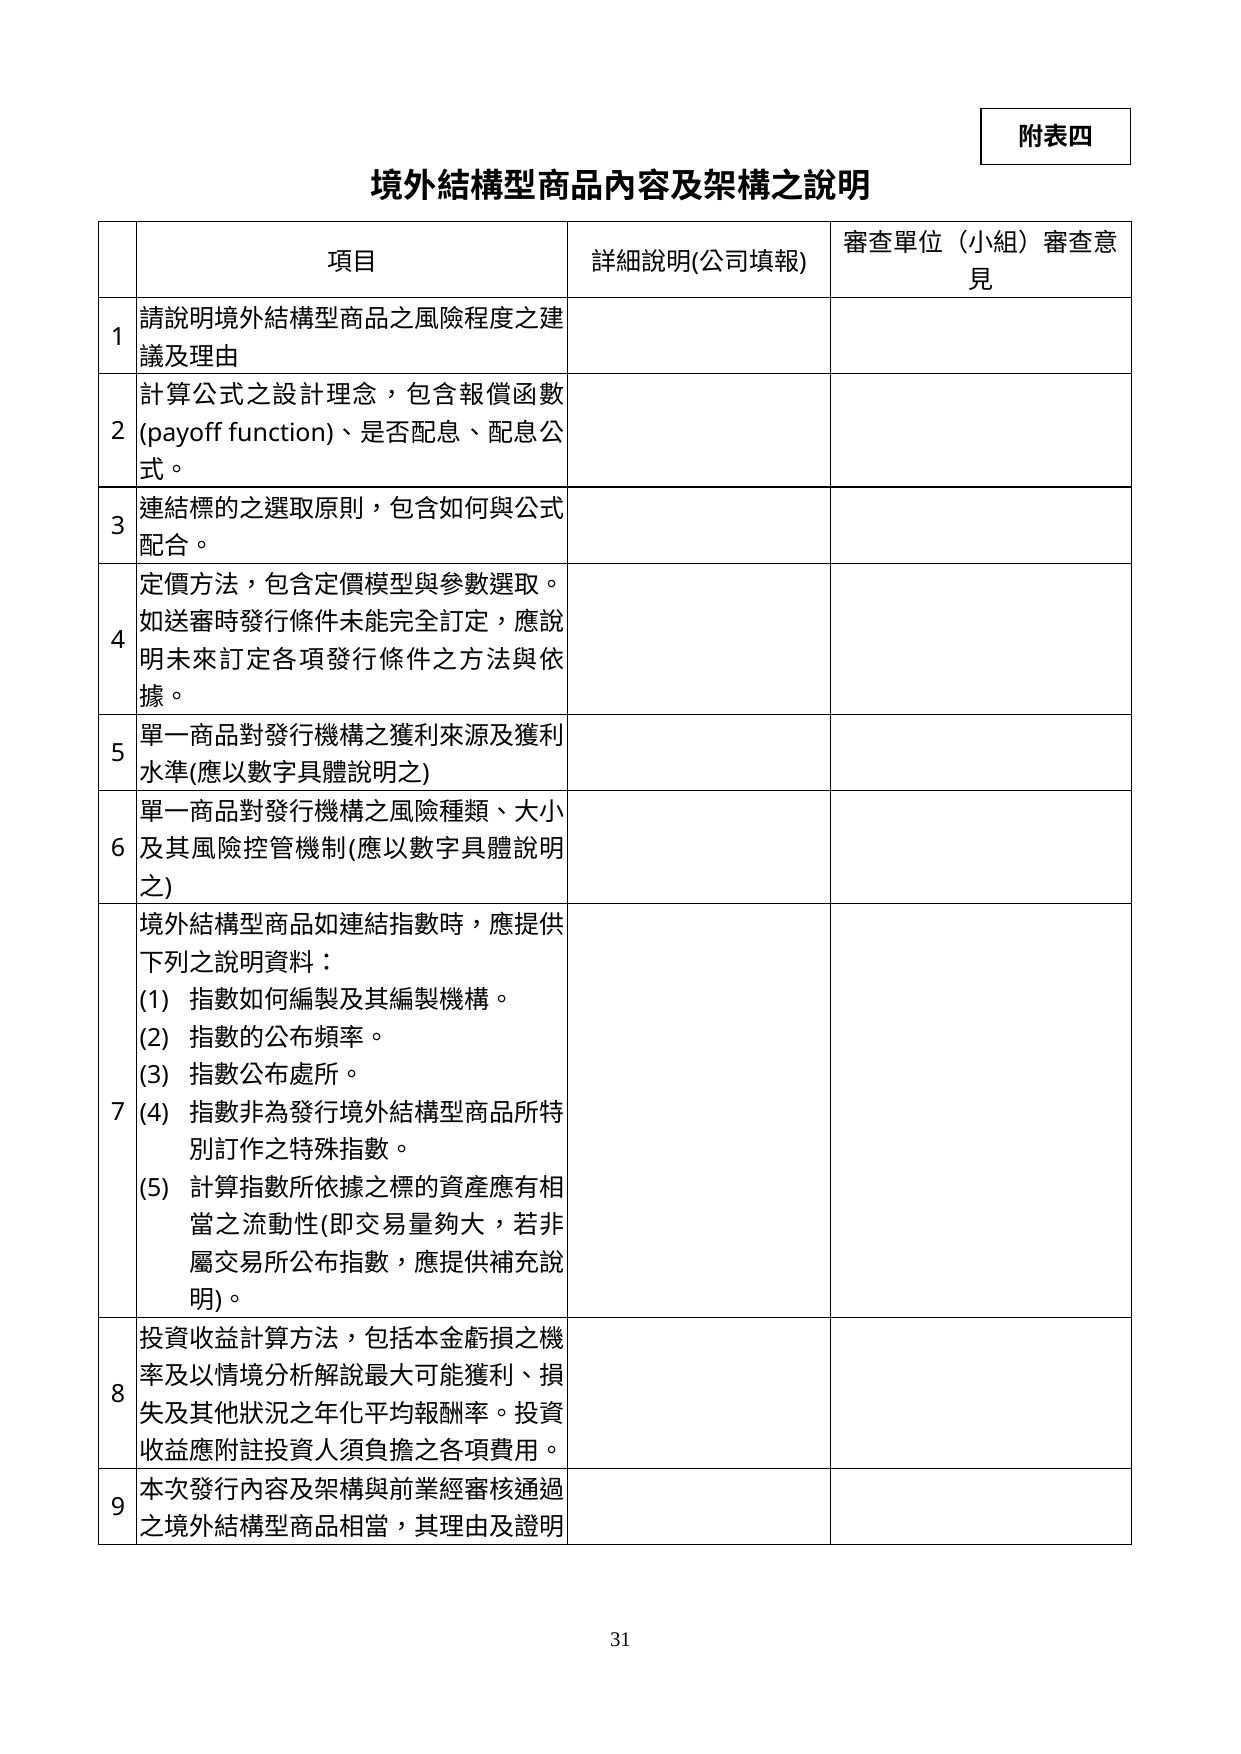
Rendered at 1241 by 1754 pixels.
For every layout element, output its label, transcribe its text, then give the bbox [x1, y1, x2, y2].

table_cell [831, 904, 1131, 1317]
table_cell 9 [99, 1469, 136, 1544]
table_cell [831, 488, 1131, 562]
table_cell 7 [99, 904, 136, 1317]
table_cell [568, 1318, 830, 1468]
table_cell 3 [99, 488, 136, 562]
table_cell [831, 1318, 1131, 1468]
table_cell [831, 374, 1131, 486]
text 附表四 [996, 117, 1115, 153]
table_header 詳細說明(公司填報) [568, 222, 830, 297]
table_cell 連結標的之選取原則，包含如何與公式配合。 [137, 488, 567, 562]
table_cell [568, 904, 830, 1317]
table_cell 投資收益計算方法，包括本金虧損之機率及以情境分析解說最大可能獲利、損失及其他狀況之年化平均報酬率。投資收益應附註投資人須負擔之各項費用。 [137, 1318, 567, 1468]
table_header 項目 [137, 222, 567, 297]
table_cell [831, 564, 1131, 713]
table_cell 4 [99, 564, 136, 713]
table_cell 本次發行內容及架構與前業經審核通過之境外結構型商品相當，其理由及證明 [137, 1469, 567, 1544]
text 境外結構型商品內容及架構之說明 [982, 109, 1130, 164]
table_cell 8 [99, 1318, 136, 1468]
table_header [99, 222, 136, 297]
table_cell 6 [99, 791, 136, 903]
table_cell [568, 1469, 830, 1544]
table_cell [568, 488, 830, 562]
table_cell 單一商品對發行機構之獲利來源及獲利水準(應以數字具體說明之) [137, 715, 567, 789]
table_header 審查單位（小組）審查意見 [831, 222, 1131, 297]
table_cell [568, 715, 830, 789]
table_cell [831, 715, 1131, 789]
table_cell [568, 791, 830, 903]
table_cell [568, 374, 830, 486]
table_cell 境外結構型商品如連結指數時，應提供下列之說明資料： 指數如何編製及其編製機構。 指數的公布頻率。 指數公布處所。 指數非為發行境外結構型商品所特別訂作之特殊指數。 計算指數所依據之標的資產應有相當之流動性(即交易量夠大，若非屬交易所公布指數，應提供補充說明)。 [137, 904, 567, 1317]
table_cell 計算公式之設計理念，包含報償函數(payoff function)、是否配息、配息公式。 [137, 374, 567, 486]
table_cell [568, 298, 830, 373]
table_cell [831, 298, 1131, 373]
table_cell 定價方法，包含定價模型與參數選取。如送審時發行條件未能完全訂定，應說明未來訂定各項發行條件之方法與依據。 [137, 564, 567, 713]
table_cell 5 [99, 715, 136, 789]
table_cell [831, 1469, 1131, 1544]
table_cell 2 [99, 374, 136, 486]
table_cell 請說明境外結構型商品之風險程度之建議及理由 [137, 298, 567, 373]
text 境外結構型商品內容及架構之說明 [118, 146, 1122, 221]
table_cell 單一商品對發行機構之風險種類、大小及其風險控管機制(應以數字具體說明之) [137, 791, 567, 903]
table_cell [831, 791, 1131, 903]
table_cell [568, 564, 830, 713]
table_cell 1 [99, 298, 136, 373]
